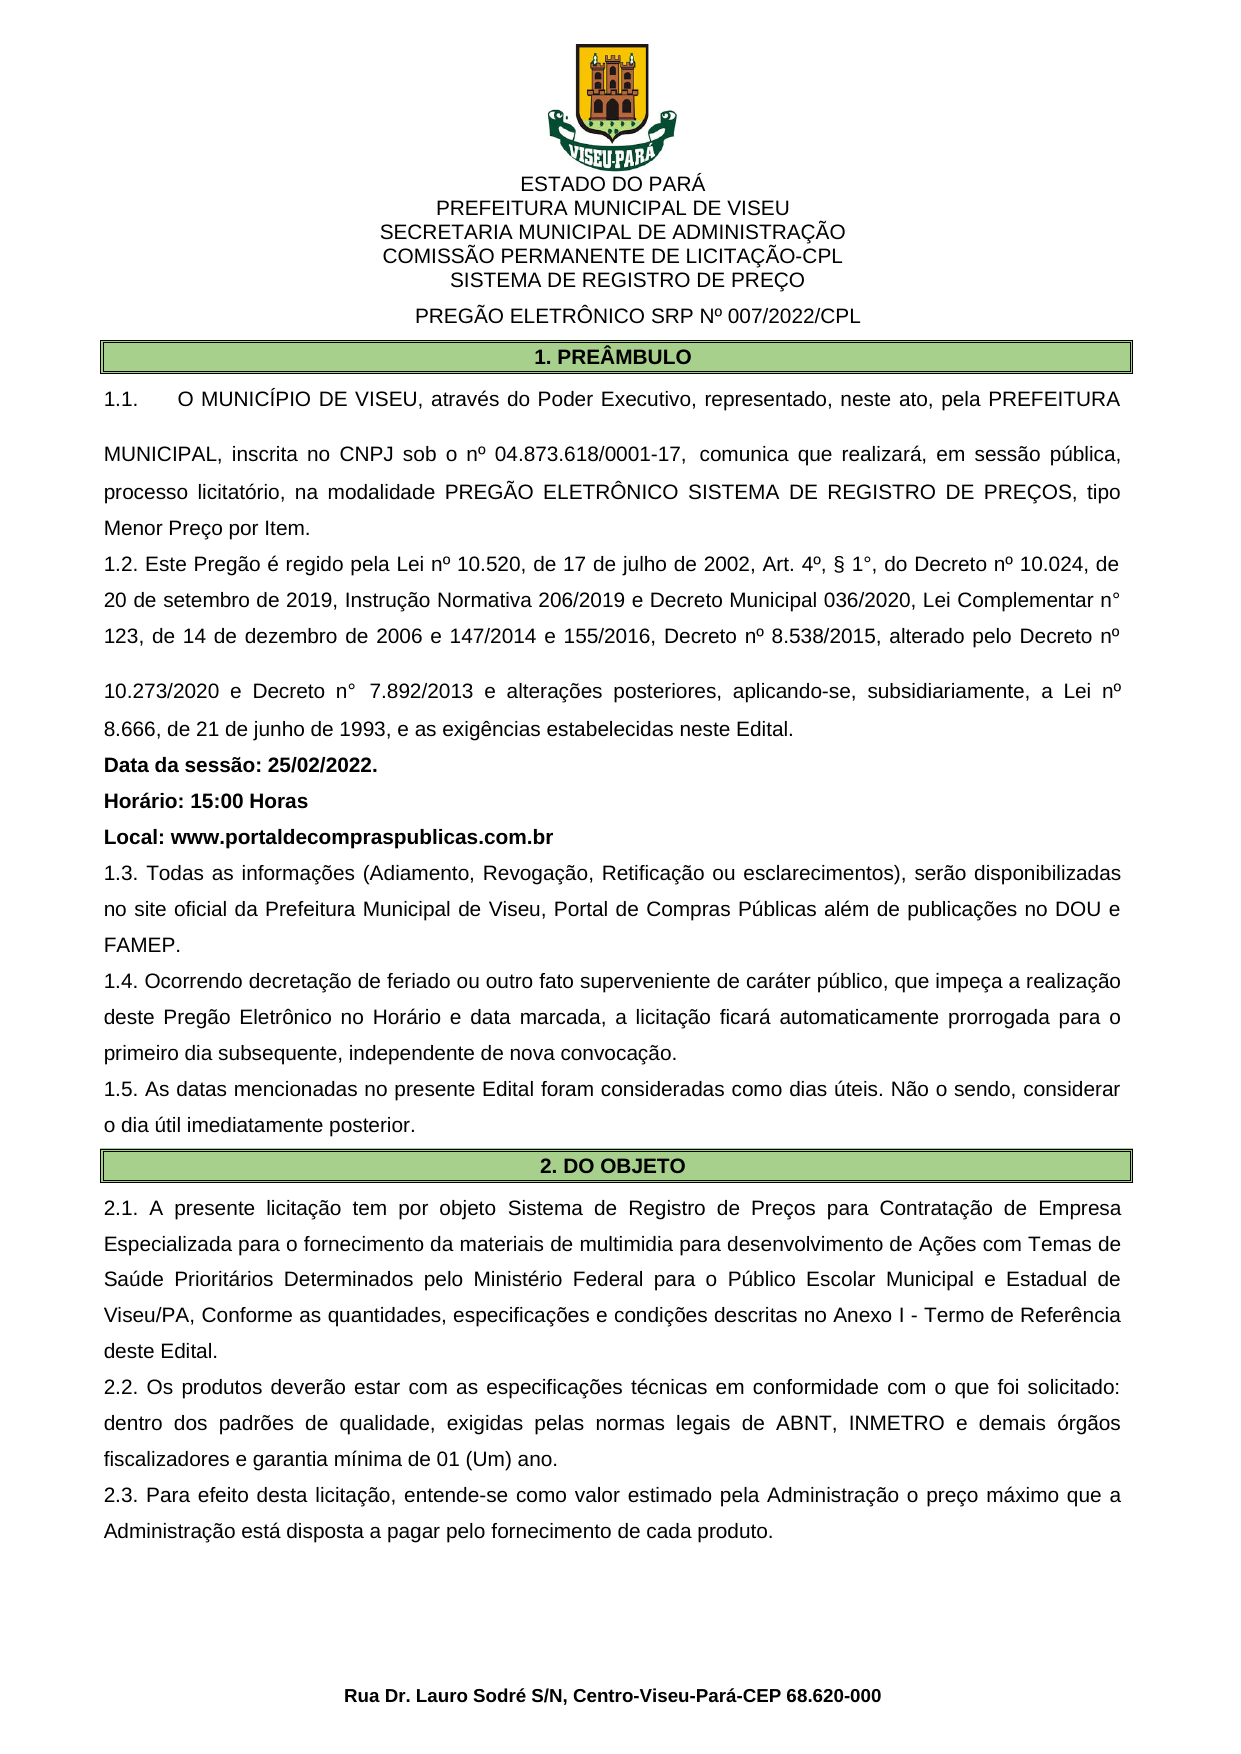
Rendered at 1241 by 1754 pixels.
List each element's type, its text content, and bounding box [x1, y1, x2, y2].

text 1. PREÂMBULO [104, 343, 1130, 371]
text 1.1. O MUNICÍPIO DE VISEU, através do Poder Executivo, representado, neste ato, pela PREFEITURA MUNICIPAL, inscrita no CNPJ sob o nº 04.873.618/0001-17, comunica que realizará, em sessão pública, processo licitatório, na modalidade PREGÃO ELETRÔNICO SISTEMA DE REGISTRO DE PREÇOS, tipo Menor Preço por Item. [103, 387, 1122, 540]
text 2.2. Os produtos deverão estar com as especificações técnicas em conformidade com o que foi solicitado: dentro dos padrões de qualidade, exigidas pelas normas legais de ABNT, INMETRO e demais órgãos fiscalizadores e garantia mínima de 01 (Um) ano. [103, 1375, 1122, 1471]
text 1.5. As datas mencionadas no presente Edital foram consideradas como dias úteis. Não o sendo, considerar o dia útil imediatamente posterior. [103, 1077, 1122, 1137]
text 2.3. Para efeito desta licitação, entende-se como valor estimado pela Administração o preço máximo que a Administração está disposta a pagar pelo fornecimento de cada produto. [103, 1483, 1122, 1543]
text 2.1. A presente licitação tem por objeto Sistema de Registro de Preços para Contratação de Empresa Especializada para o fornecimento da materiais de multimidia para desenvolvimento de Ações com Temas de Saúde Prioritários Determinados pelo Ministério Federal para o Público Escolar Municipal e Estadual de Viseu/PA, Conforme as quantidades, especificações e condições descritas no Anexo I - Termo de Referência deste Edital. [103, 1195, 1122, 1363]
text Horário: 15:00 Horas [103, 789, 1122, 813]
text PREGÃO ELETRÔNICO SRP Nº 007/2022/CPL [103, 304, 1211, 328]
text 1.2. Este Pregão é regido pela Lei nº 10.520, de 17 de julho de 2002, Art. 4º, § 1°, do Decreto nº 10.024, de 20 de setembro de 2019, Instrução Normativa 206/2019 e Decreto Municipal 036/2020, Lei Complementar n° 123, de 14 de dezembro de 2006 e 147/2014 e 155/2016, Decreto nº 8.538/2015, alterado pelo Decreto nº 10.273/2020 e Decreto n° 7.892/2013 e alterações posteriores, aplicando-se, subsidiariamente, a Lei nº 8.666, de 21 de junho de 1993, e as exigências estabelecidas neste Edital. [103, 552, 1122, 741]
text Data da sessão: 25/02/2022. [103, 753, 1122, 777]
text SISTEMA DE REGISTRO DE PREÇO [133, 268, 1122, 292]
text 2. DO OBJETO [104, 1152, 1130, 1180]
picture [547, 44, 678, 172]
text Local: www.portaldecompraspublicas.com.br [103, 825, 1122, 849]
text 1.3. Todas as informações (Adiamento, Revogação, Retificação ou esclarecimentos), serão disponibilizadas no site oficial da Prefeitura Municipal de Viseu, Portal de Compras Públicas além de publicações no DOU e FAMEP. [103, 861, 1122, 957]
text 1.4. Ocorrendo decretação de feriado ou outro fato superveniente de caráter público, que impeça a realização deste Pregão Eletrônico no Horário e data marcada, a licitação ficará automaticamente prorrogada para o primeiro dia subsequente, independente de nova convocação. [103, 969, 1122, 1065]
